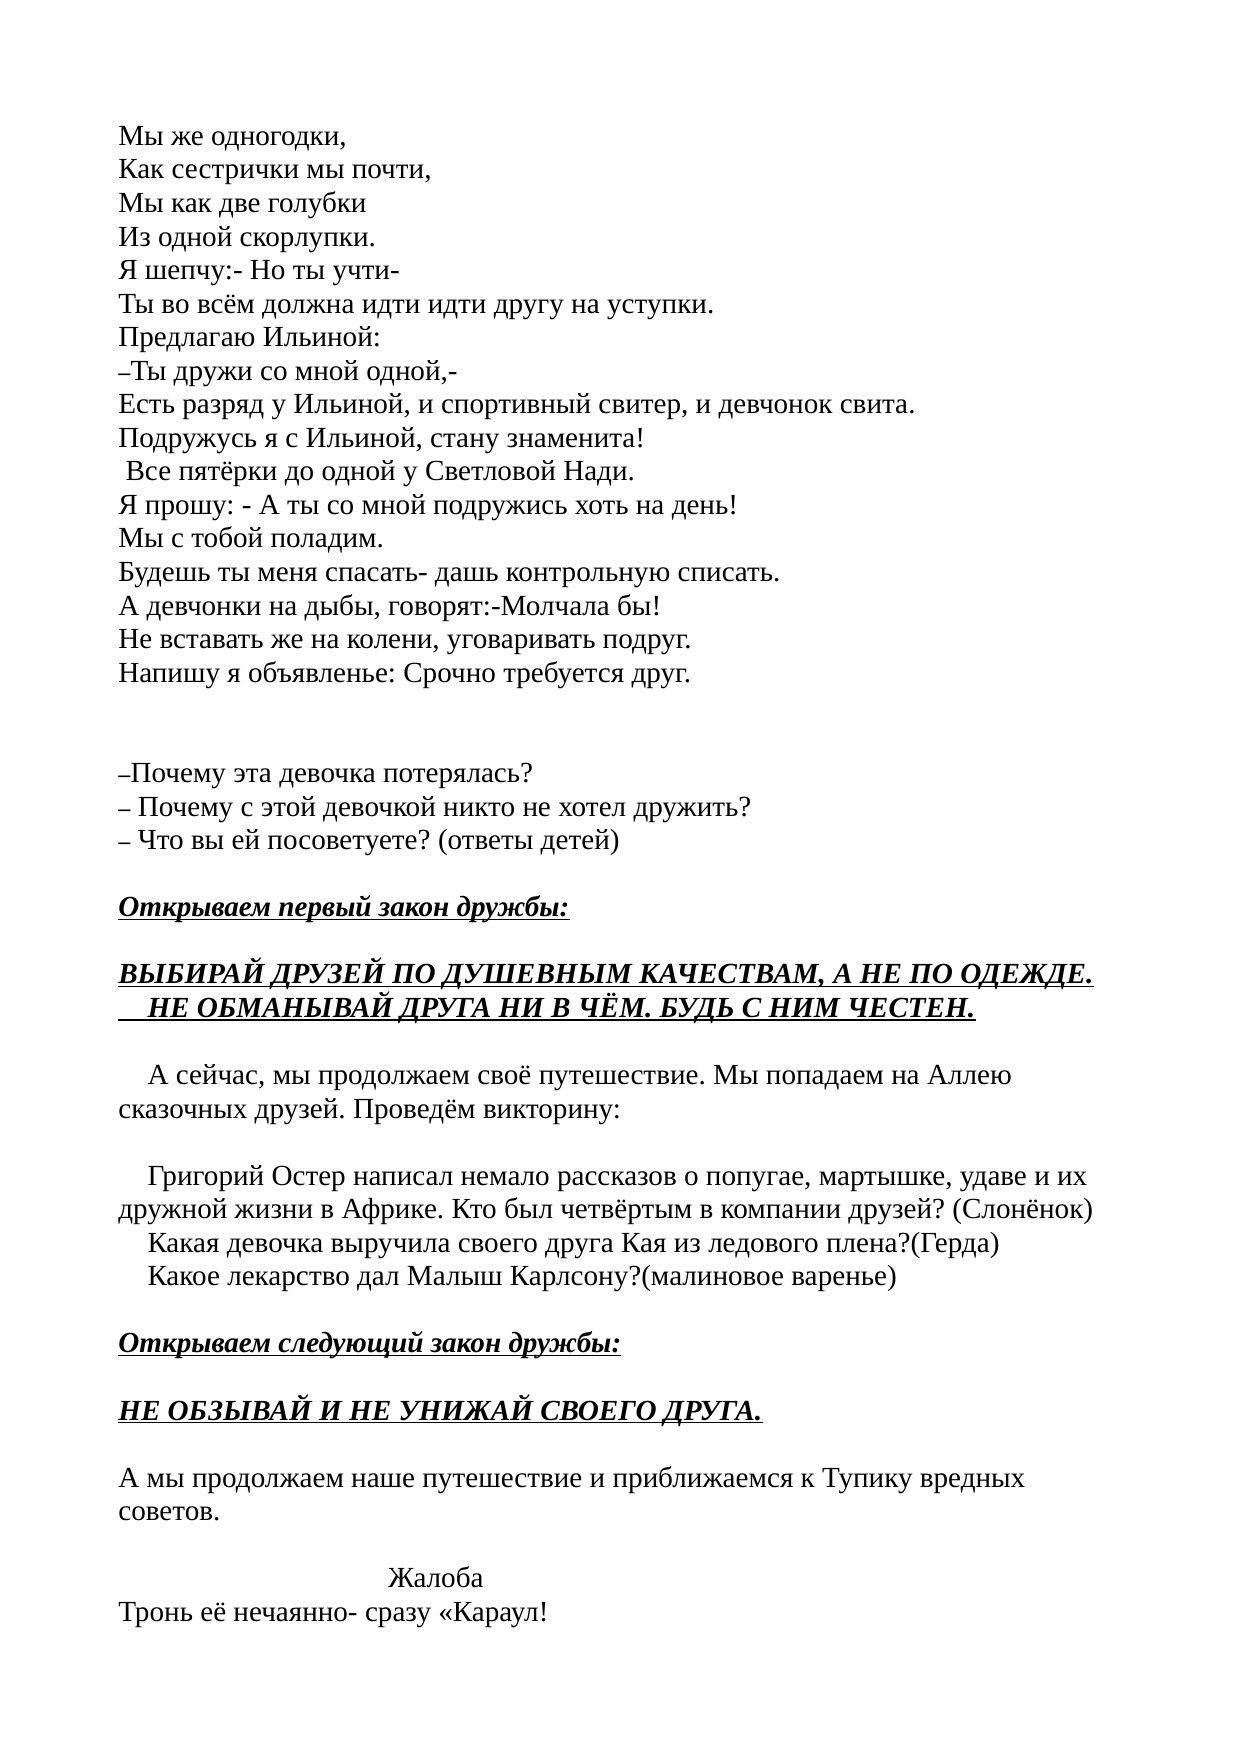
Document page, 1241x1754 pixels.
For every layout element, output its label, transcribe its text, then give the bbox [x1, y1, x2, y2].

text Григорий Остер написал немало рассказов о попугае, мартышке, удаве и их дружной жизни в Африке. Кто был четвёртым в компании друзей? (Слонёнок) [118, 1158, 1122, 1225]
list Почему с этой девочкой никто не хотел дружить? [118, 789, 1122, 822]
text Какое лекарство дал Малыш Карлсону?(малиновое варенье) [118, 1258, 1122, 1292]
text ВЫБИРАЙ ДРУЗЕЙ ПО ДУШЕВНЫМ КАЧЕСТВАМ, А НЕ ПО ОДЕЖДЕ. [118, 957, 1122, 990]
text Мы как две голубки [118, 185, 1122, 219]
text НЕ ОБЗЫВАЙ И НЕ УНИЖАЙ СВОЕГО ДРУГА. [118, 1393, 1122, 1426]
text А сейчас, мы продолжаем своё путешествие. Мы попадаем на Аллею сказочных друзей. Проведём викторину: [118, 1057, 1122, 1124]
text НЕ ОБМАНЫВАЙ ДРУГА НИ В ЧЁМ. БУДЬ С НИМ ЧЕСТЕН. [118, 990, 1122, 1024]
text Мы же одногодки, [118, 118, 1122, 152]
text Открываем первый закон дружбы: [118, 889, 1122, 923]
list Ты дружи со мной одной,- [118, 353, 1122, 386]
text Как сестрички мы почти, [118, 152, 1122, 185]
text Мы с тобой поладим. [118, 521, 1122, 554]
text Открываем следующий закон дружбы: [118, 1326, 1122, 1359]
text Не вставать же на колени, уговаривать подруг. [118, 621, 1122, 655]
text Подружусь я с Ильиной, стану знаменита! [118, 420, 1122, 453]
text Тронь её нечаянно- сразу «Караул! [118, 1594, 1122, 1627]
text Жалоба [118, 1560, 1122, 1594]
text Напишу я объявленье: Срочно требуется друг. [118, 655, 1122, 688]
text Я шепчу:- Но ты учти- [118, 252, 1122, 286]
list Что вы ей посоветуете? (ответы детей) [118, 822, 1122, 856]
text Из одной скорлупки. [118, 219, 1122, 252]
list Почему эта девочка потерялась? [118, 755, 1122, 789]
text Какая девочка выручила своего друга Кая из ледового плена?(Герда) [118, 1225, 1122, 1258]
text Я прошу: - А ты со мной подружись хоть на день! [118, 487, 1122, 521]
text Ты во всём должна идти идти другу на уступки. [118, 286, 1122, 319]
text А девчонки на дыбы, говорят:-Молчала бы! [118, 588, 1122, 621]
text Будешь ты меня спасать- дашь контрольную списать. [118, 554, 1122, 588]
text Есть разряд у Ильиной, и спортивный свитер, и девчонок свита. [118, 386, 1122, 420]
text Предлагаю Ильиной: [118, 319, 1122, 353]
text А мы продолжаем наше путешествие и приближаемся к Тупику вредных советов. [118, 1460, 1122, 1527]
text Все пятёрки до одной у Светловой Нади. [118, 453, 1122, 487]
